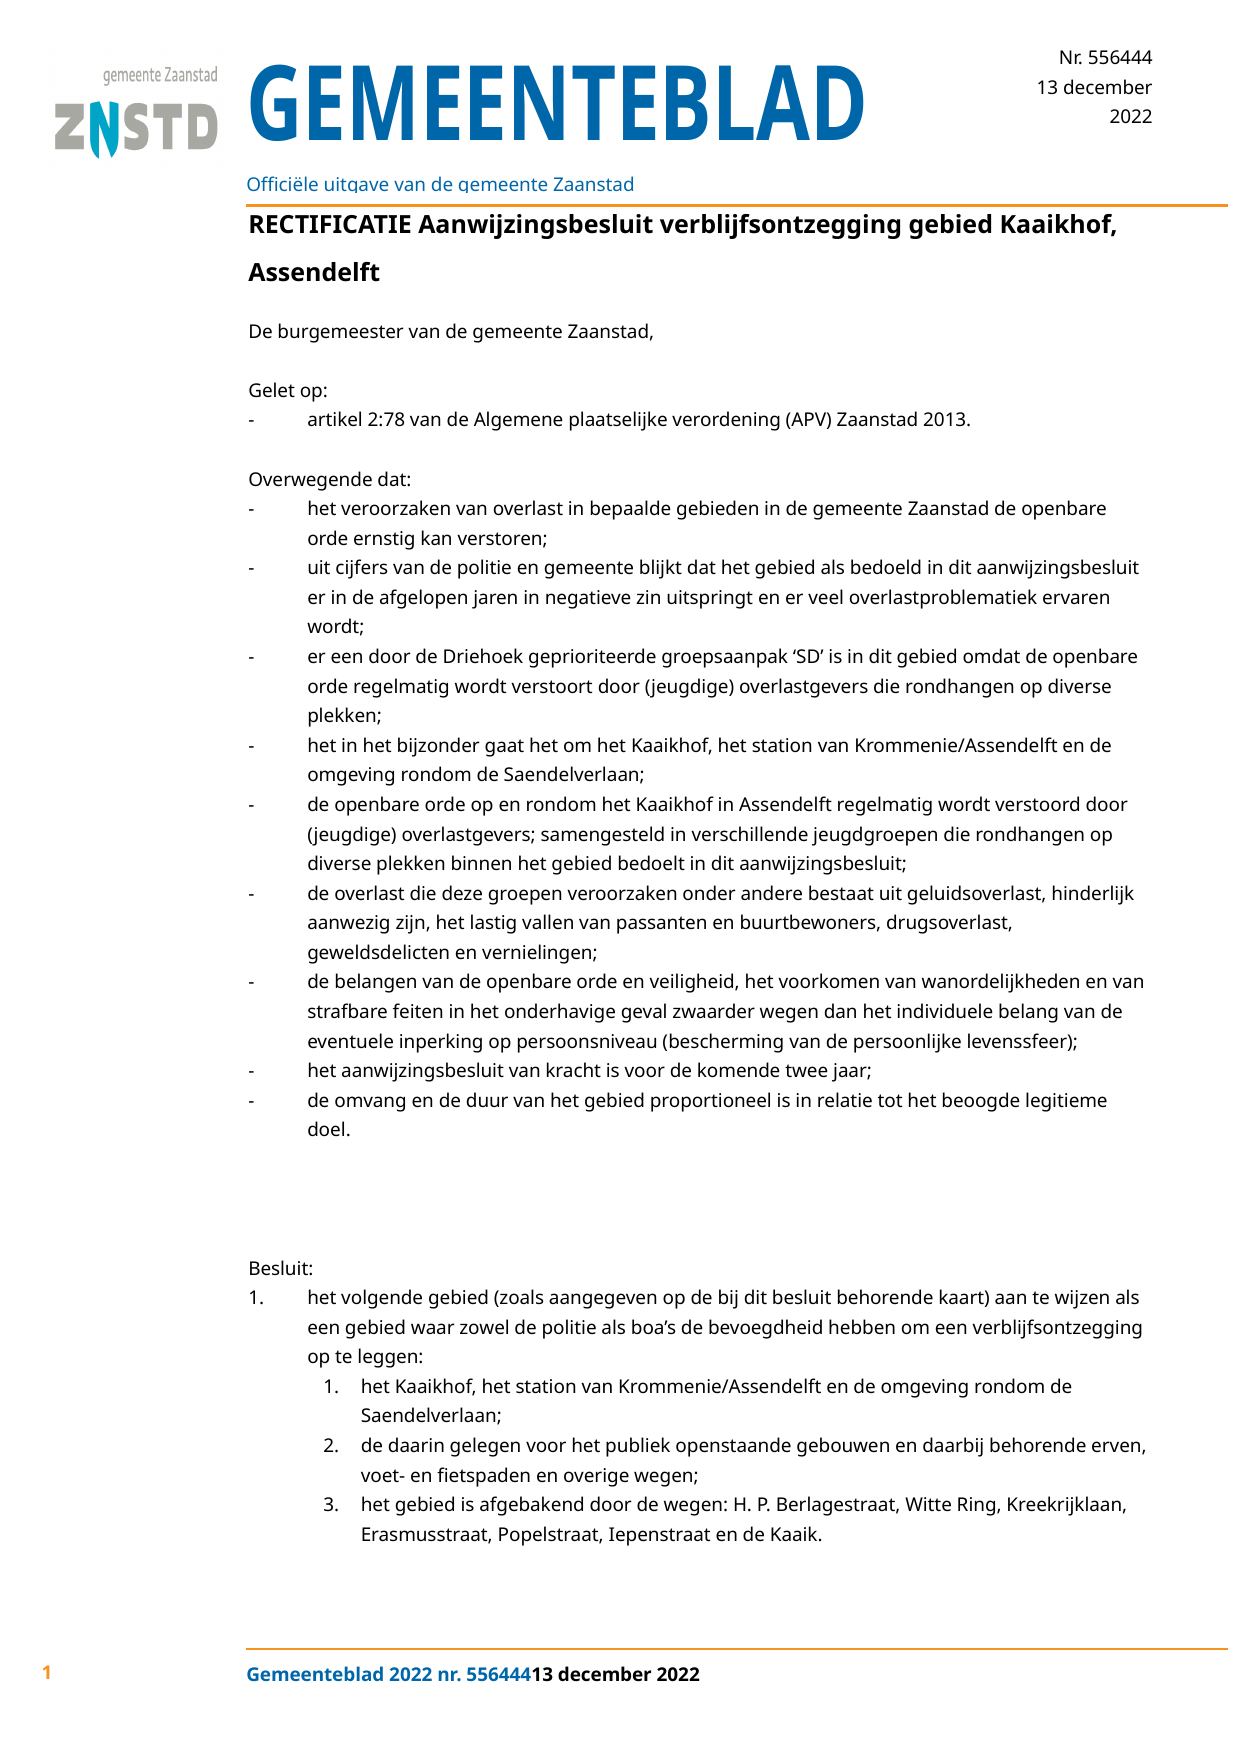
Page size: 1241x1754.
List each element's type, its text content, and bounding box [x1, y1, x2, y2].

list het in het bijzonder gaat het om het Kaaikhof, het station van Krommenie/Assendelft en de omgeving rondom de Saendelverlaan; [248, 732, 1152, 787]
list de overlast die deze groepen veroorzaken onder andere bestaat uit geluidsoverlast, hinderlijk aanwezig zijn, het lastig vallen van passanten en buurtbewoners, drugsoverlast, geweldsdelicten en vernielingen; [248, 880, 1152, 965]
list uit cijfers van de politie en gemeente blijkt dat het gebied als bedoeld in dit aanwijzingsbesluit er in de afgelopen jaren in negatieve zin uitspringt en er veel overlastproblematiek ervaren wordt; [248, 554, 1152, 639]
list de openbare orde op en rondom het Kaaikhof in Assendelft regelmatig wordt verstoord door (jeugdige) overlastgevers; samengesteld in verschillende jeugdgroepen die rondhangen op diverse plekken binnen het gebied bedoelt in dit aanwijzingsbesluit; [248, 791, 1152, 876]
list de omvang en de duur van het gebied proportioneel is in relatie tot het beoogde legitieme doel. [248, 1087, 1152, 1142]
list het gebied is afgebakend door de wegen: H. P. Berlagestraat, Witte Ring, Kreekrijklaan, Erasmusstraat, Popelstraat, Iepenstraat en de Kaaik. [323, 1491, 1152, 1547]
list artikel 2:78 van de Algemene plaatselijke verordening (APV) Zaanstad 2013. [248, 407, 1152, 432]
list het Kaaikhof, het station van Krommenie/Assendelft en de omgeving rondom de Saendelverlaan; [323, 1373, 1152, 1428]
text De burgemeester van de gemeente Zaanstad, [248, 318, 1152, 344]
text Besluit: [248, 1255, 1152, 1280]
list het veroorzaken van overlast in bepaalde gebieden in de gemeente Zaanstad de openbare orde ernstig kan verstoren; [248, 495, 1152, 551]
list het aanwijzingsbesluit van kracht is voor de komende twee jaar; [248, 1057, 1152, 1083]
list de belangen van de openbare orde en veiligheid, het voorkomen van wanordelijkheden en van strafbare feiten in het onderhavige geval zwaarder wegen dan het individuele belang van de eventuele inperking op persoonsniveau (bescherming van de persoonlijke levenssfeer); [248, 969, 1152, 1054]
text Gelet op: [248, 377, 1152, 403]
text RECTIFICATIE Aanwijzingsbesluit verblijfsontzegging gebied Kaaikhof, Assendelft [248, 207, 1152, 288]
text Overwegende dat: [248, 466, 1152, 492]
list de daarin gelegen voor het publiek openstaande gebouwen en daarbij behorende erven, voet- en fietspaden en overige wegen; [323, 1432, 1152, 1487]
picture [41, 47, 231, 172]
list er een door de Driehoek geprioriteerde groepsaanpak ‘SD’ is in dit gebied omdat de openbare orde regelmatig wordt verstoort door (jeugdige) overlastgevers die rondhangen op diverse plekken; [248, 643, 1152, 728]
list het volgende gebied (zoals aangegeven op de bij dit besluit behorende kaart) aan te wijzen als een gebied waar zowel de politie als boa’s de bevoegdheid hebben om een verblijfsontzegging op te leggen: [248, 1284, 1152, 1369]
